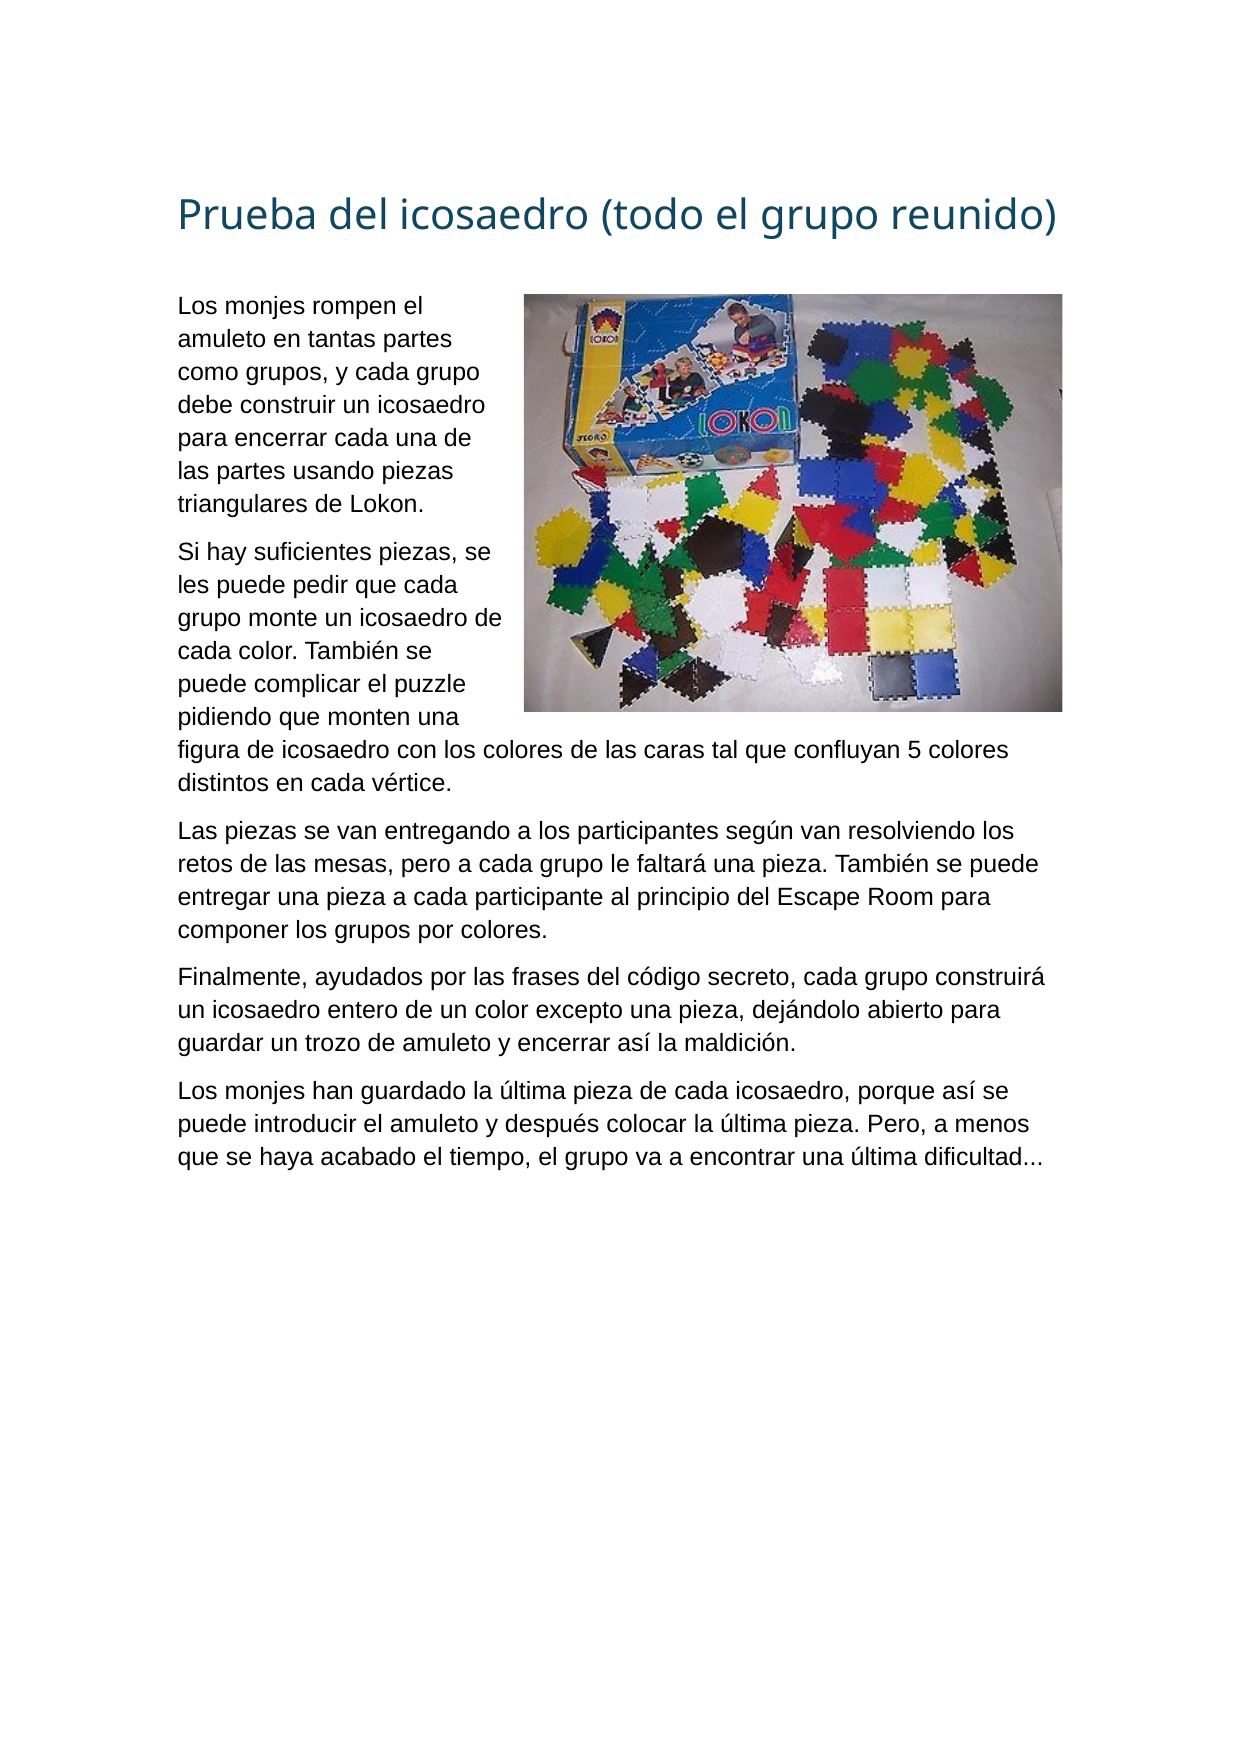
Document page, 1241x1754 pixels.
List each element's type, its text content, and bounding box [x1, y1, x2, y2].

subtitle Prueba del icosaedro (todo el grupo reunido) [177, 185, 1063, 242]
picture [523, 294, 1063, 712]
text Finalmente, ayudados por las frases del código secreto, cada grupo construirá un icosaedro entero de un color excepto una pieza, dejándolo abierto para guardar un trozo de amuleto y encerrar así la maldición. [177, 962, 1063, 1057]
text Si hay suficientes piezas, se les puede pedir que cada grupo monte un icosaedro de cada color. También se puede complicar el puzzle pidiendo que monten una figura de icosaedro con los colores de las caras tal que confluyan 5 colores distintos en cada vértice. [177, 537, 1063, 797]
text Los monjes rompen el amuleto en tantas partes como grupos, y cada grupo debe construir un icosaedro para encerrar cada una de las partes usando piezas triangulares de Lokon. [177, 291, 1063, 518]
text Las piezas se van entregando a los participantes según van resolviendo los retos de las mesas, pero a cada grupo le faltará una pieza. También se puede entregar una pieza a cada participante al principio del Escape Room para componer los grupos por colores. [177, 816, 1063, 943]
text Los monjes han guardado la última pieza de cada icosaedro, porque así se puede introducir el amuleto y después colocar la última pieza. Pero, a menos que se haya acabado el tiempo, el grupo va a encontrar una última dificultad... [177, 1076, 1063, 1171]
